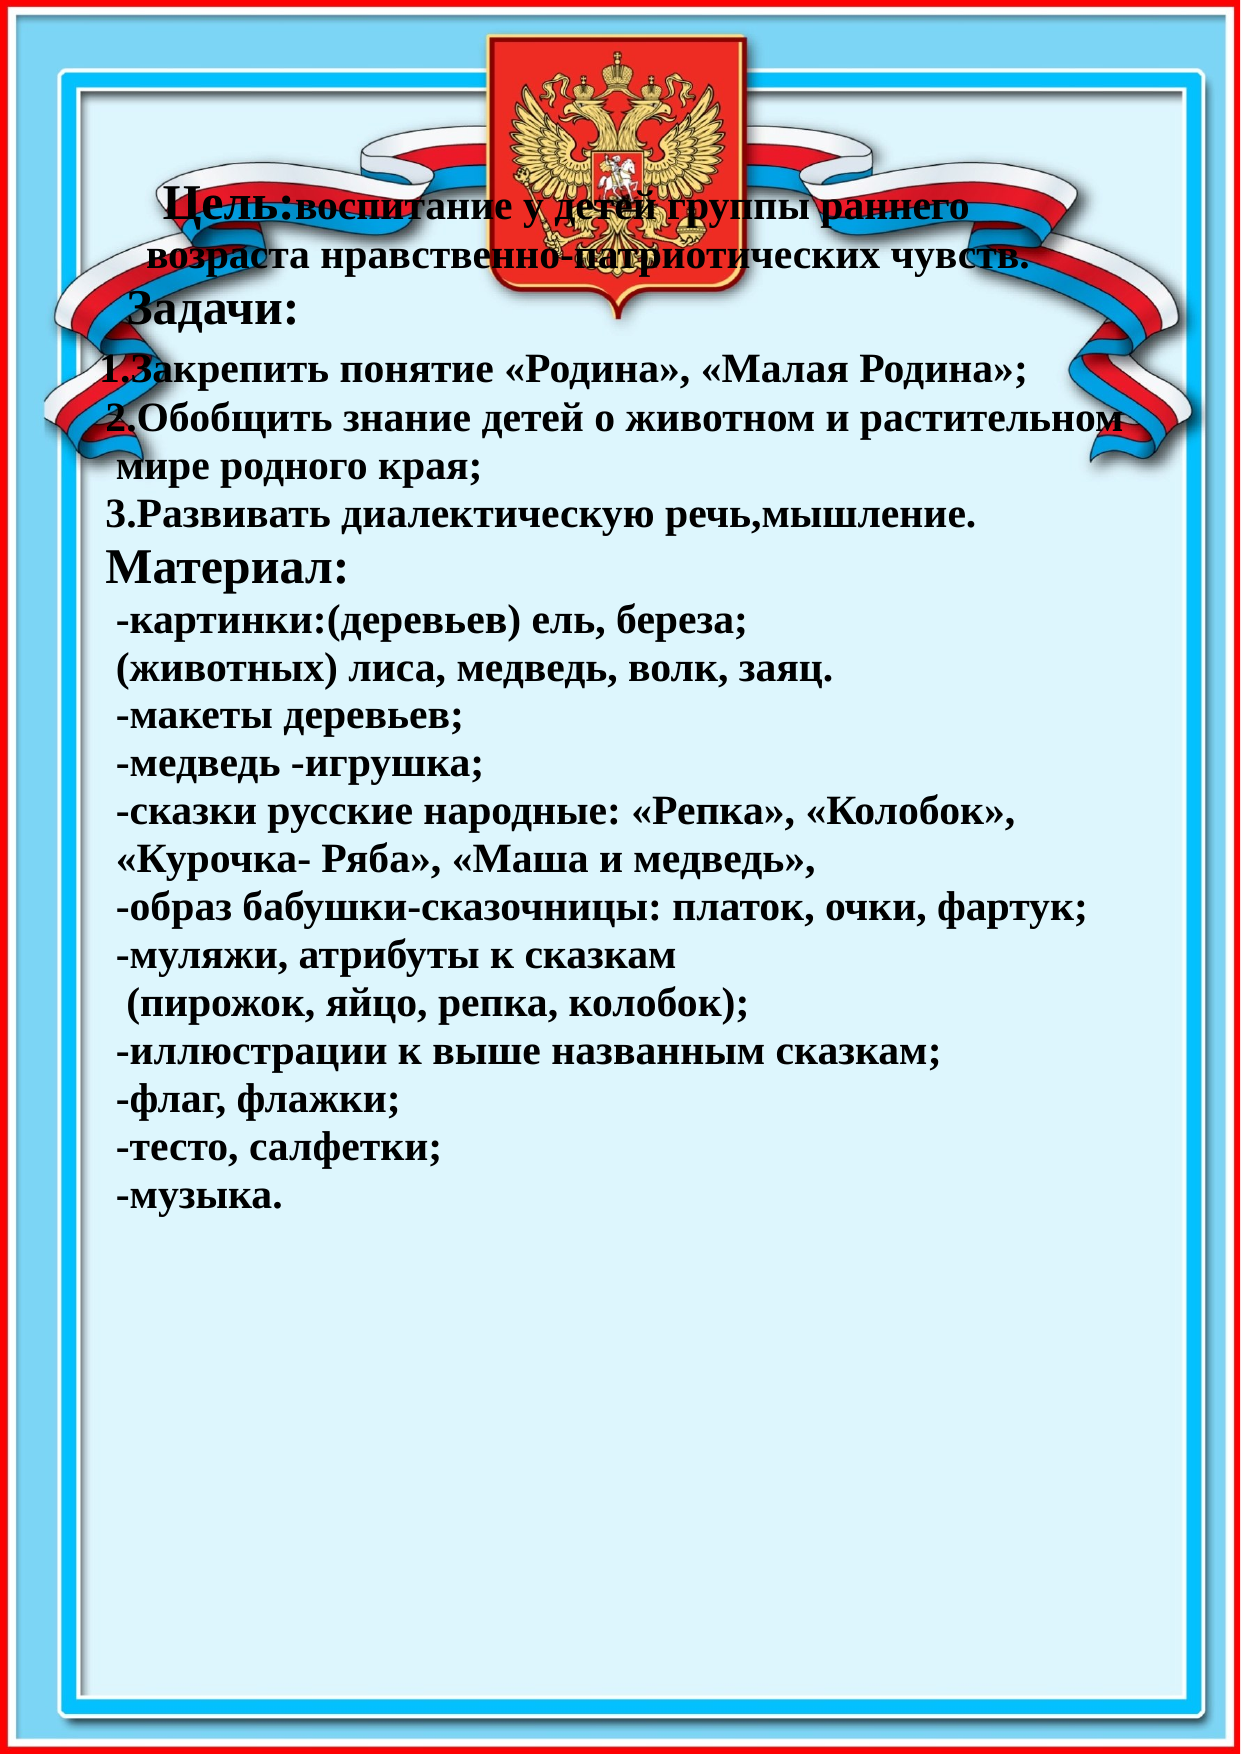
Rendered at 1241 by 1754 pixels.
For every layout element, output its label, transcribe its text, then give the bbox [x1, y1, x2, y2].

text -тесто, салфетки; [74, 1121, 1240, 1169]
text -медведь -игрушка; [74, 738, 1240, 786]
text -сказки русские народные: «Репка», «Колобок», [74, 786, 1240, 834]
text -образ бабушки-сказочницы: платок, очки, фартук; [74, 882, 1240, 929]
text 2.Обобщить знание детей о животном и растительном [74, 393, 1240, 441]
text -макеты деревьев; [74, 690, 1240, 738]
picture [0, 0, 1241, 1754]
text мире родного края; [74, 441, 1240, 489]
text -муляжи, атрибуты к сказкам [74, 929, 1240, 977]
text Материал: [74, 537, 1240, 594]
text (пирожок, яйцо, репка, колобок); [74, 977, 1240, 1025]
text «Курочка- Ряба», «Маша и медведь», [74, 834, 1240, 882]
text -музыка. [74, 1169, 1240, 1217]
text 3.Развивать диалектическую речь,мышление. [74, 489, 1240, 537]
text -флаг, флажки; [74, 1073, 1240, 1121]
picture [76, 1217, 1187, 1700]
text Цель:воспитание у детей группы раннего [0, 172, 1240, 230]
text 1.Закрепить понятие «Родина», «Малая Родина»; [74, 335, 1240, 393]
text -иллюстрации к выше названным сказкам; [74, 1025, 1240, 1073]
text -картинки:(деревьев) ель, береза; [74, 594, 1240, 642]
text возраста нравственно-патриотических чувств. [0, 230, 1240, 278]
text Задачи: [74, 278, 1240, 335]
text (животных) лиса, медведь, волк, заяц. [74, 642, 1240, 690]
